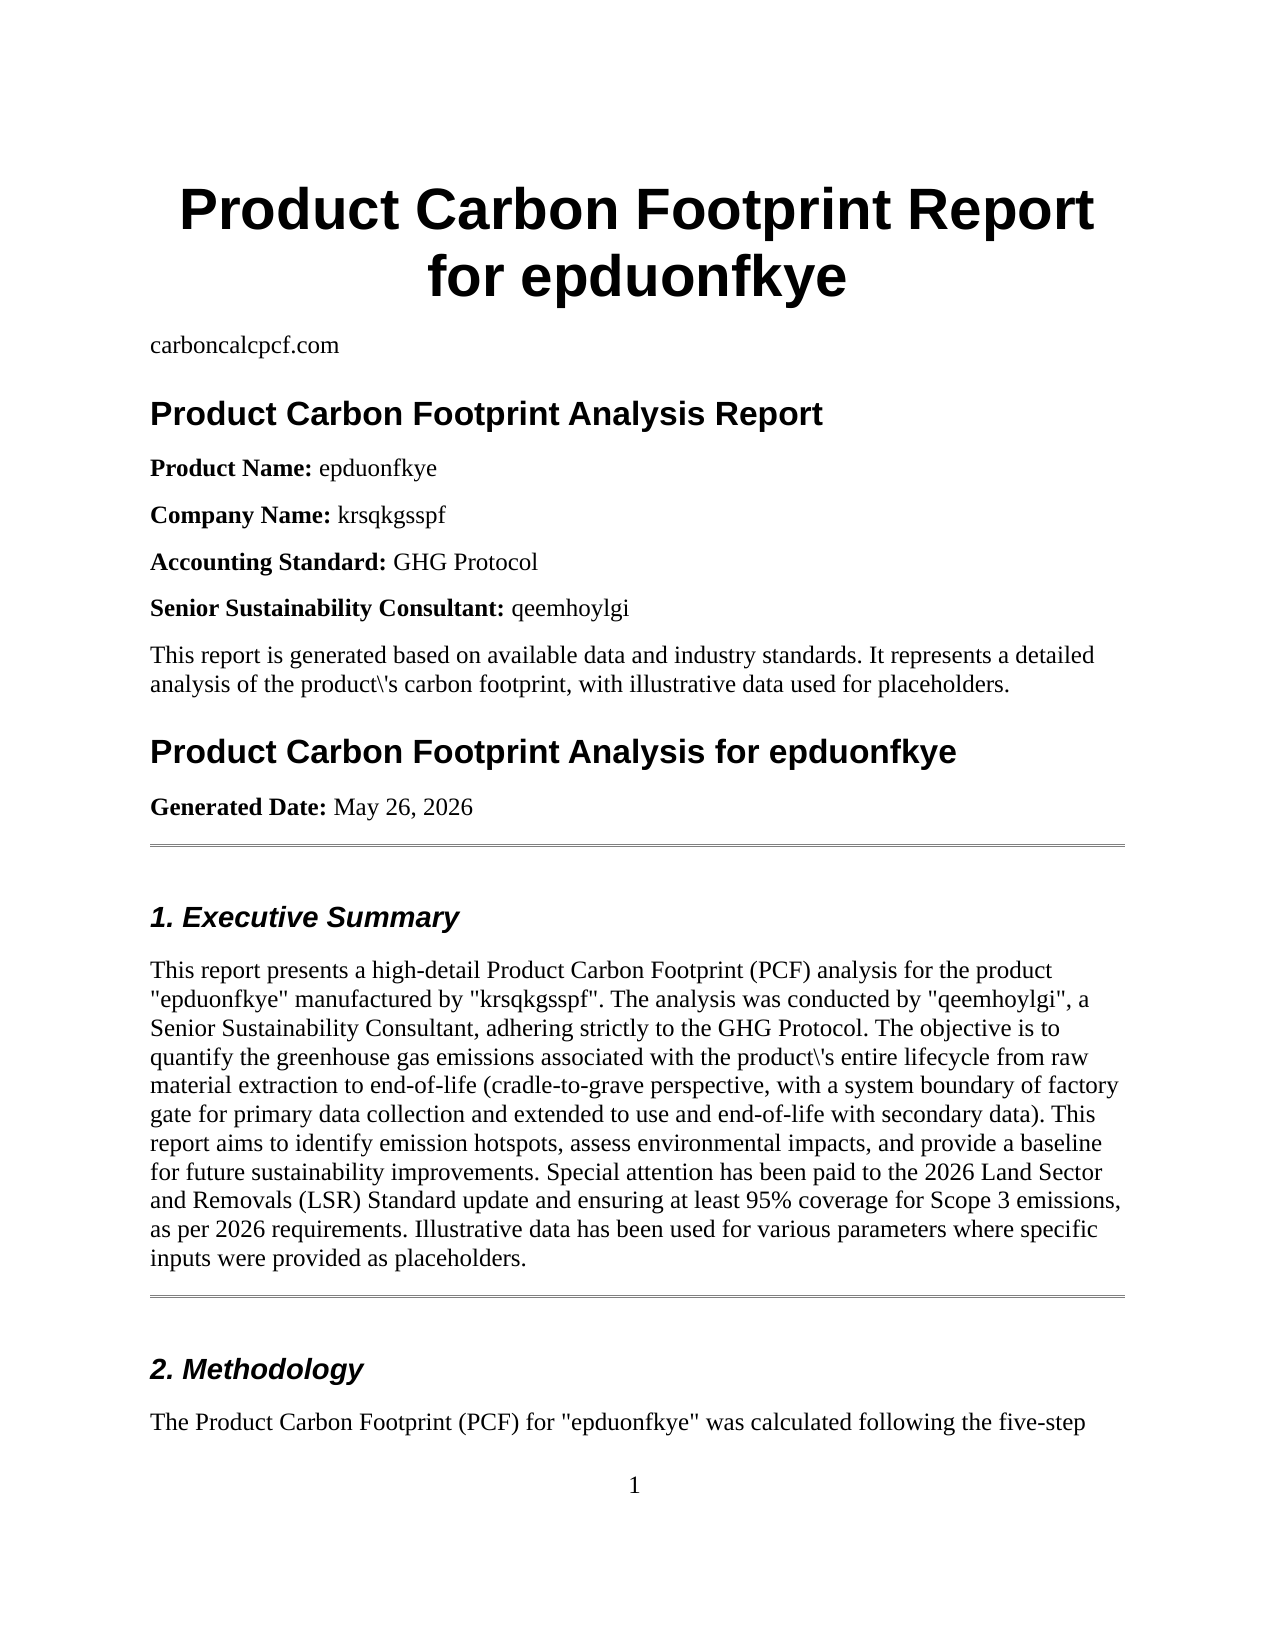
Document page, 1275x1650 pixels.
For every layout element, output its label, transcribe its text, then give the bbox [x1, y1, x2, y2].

text Product Name: epduonfkye [150, 453, 1125, 482]
subtitle Product Carbon Footprint Analysis Report [150, 393, 1125, 432]
text Company Name: krsqkgsspf [150, 500, 1125, 529]
text Generated Date: May 26, 2026 [150, 792, 1125, 820]
title Product Carbon Footprint Report for epduonfkye [150, 175, 1125, 309]
subtitle Product Carbon Footprint Analysis for epduonfkye [150, 732, 1125, 770]
subtitle 1. Executive Summary [150, 901, 1125, 934]
text Accounting Standard: GHG Protocol [150, 547, 1125, 576]
text This report presents a high-detail Product Carbon Footprint (PCF) analysis for the product "epduonfkye" manufactured by "krsqkgsspf". The analysis was conducted by "qeemhoylgi", a Senior Sustainability Consultant, adhering strictly to the GHG Protocol. The objective is to quantify the greenhouse gas emissions associated with the product\'s entire lifecycle from raw material extraction to end-of-life (cradle-to-grave perspective, with a system boundary of factory gate for primary data collection and extended to use and end-of-life with secondary data). This report aims to identify emission hotspots, assess environmental impacts, and provide a baseline for future sustainability improvements. Special attention has been paid to the 2026 Land Sector and Removals (LSR) Standard update and ensuring at least 95% coverage for Scope 3 emissions, as per 2026 requirements. Illustrative data has been used for various parameters where specific inputs were provided as placeholders. [150, 956, 1125, 1272]
text Senior Sustainability Consultant: qeemhoylgi [150, 593, 1125, 622]
text carboncalcpcf.com [150, 331, 1125, 359]
text The Product Carbon Footprint (PCF) for "epduonfkye" was calculated following the five-step [150, 1407, 1125, 1436]
text This report is generated based on available data and industry standards. It represents a detailed analysis of the product\'s carbon footprint, with illustrative data used for placeholders. [150, 640, 1125, 698]
subtitle 2. Methodology [150, 1352, 1125, 1385]
